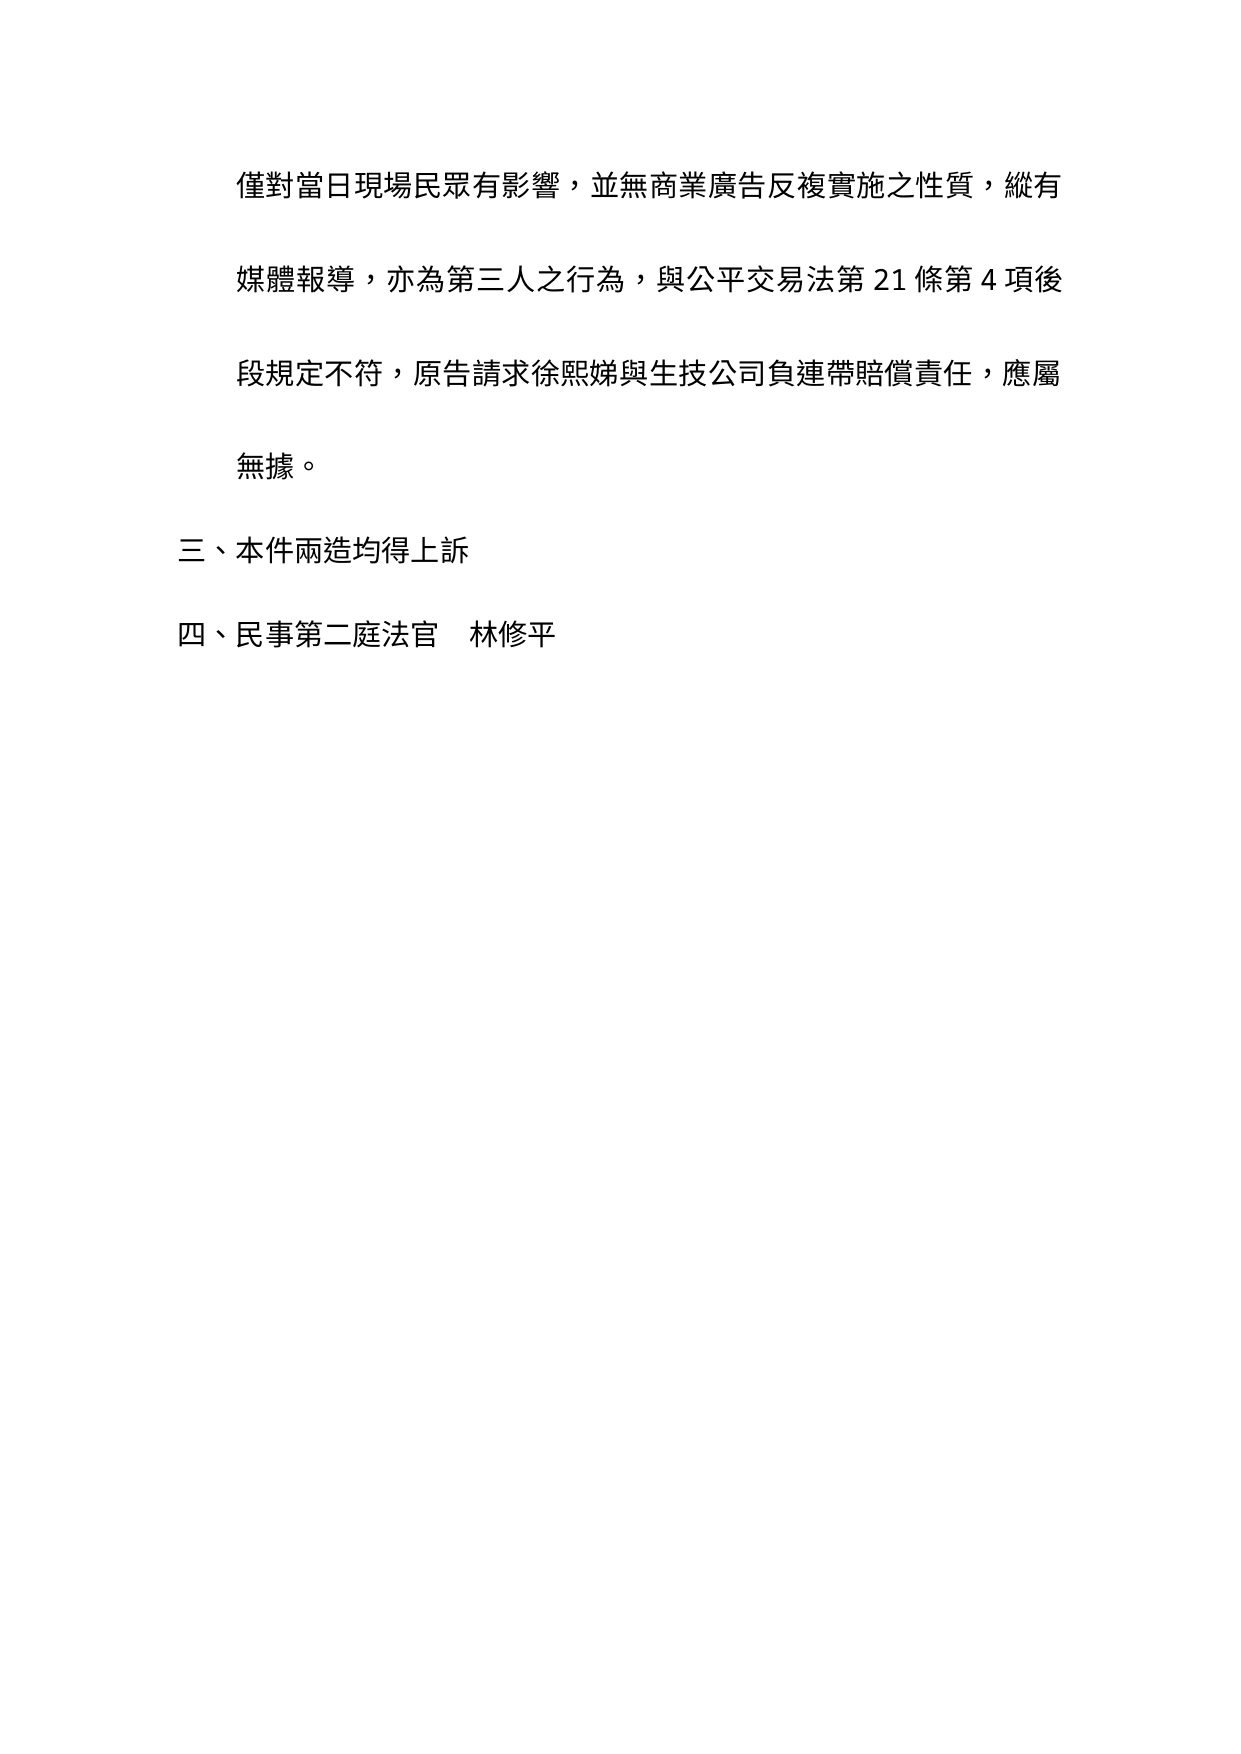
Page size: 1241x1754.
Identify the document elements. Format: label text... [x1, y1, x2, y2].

text 四、民事第二庭法官 林修平 [177, 591, 1063, 653]
text 三、本件兩造均得上訴 [177, 507, 1063, 570]
text 僅對當日現場民眾有影響，並無商業廣告反複實施之性質，縱有媒體報導，亦為第三人之行為，與公平交易法第21條第4項後段規定不符，原告請求徐熙娣與生技公司負連帶賠償責任，應屬無據。 [236, 142, 1063, 486]
